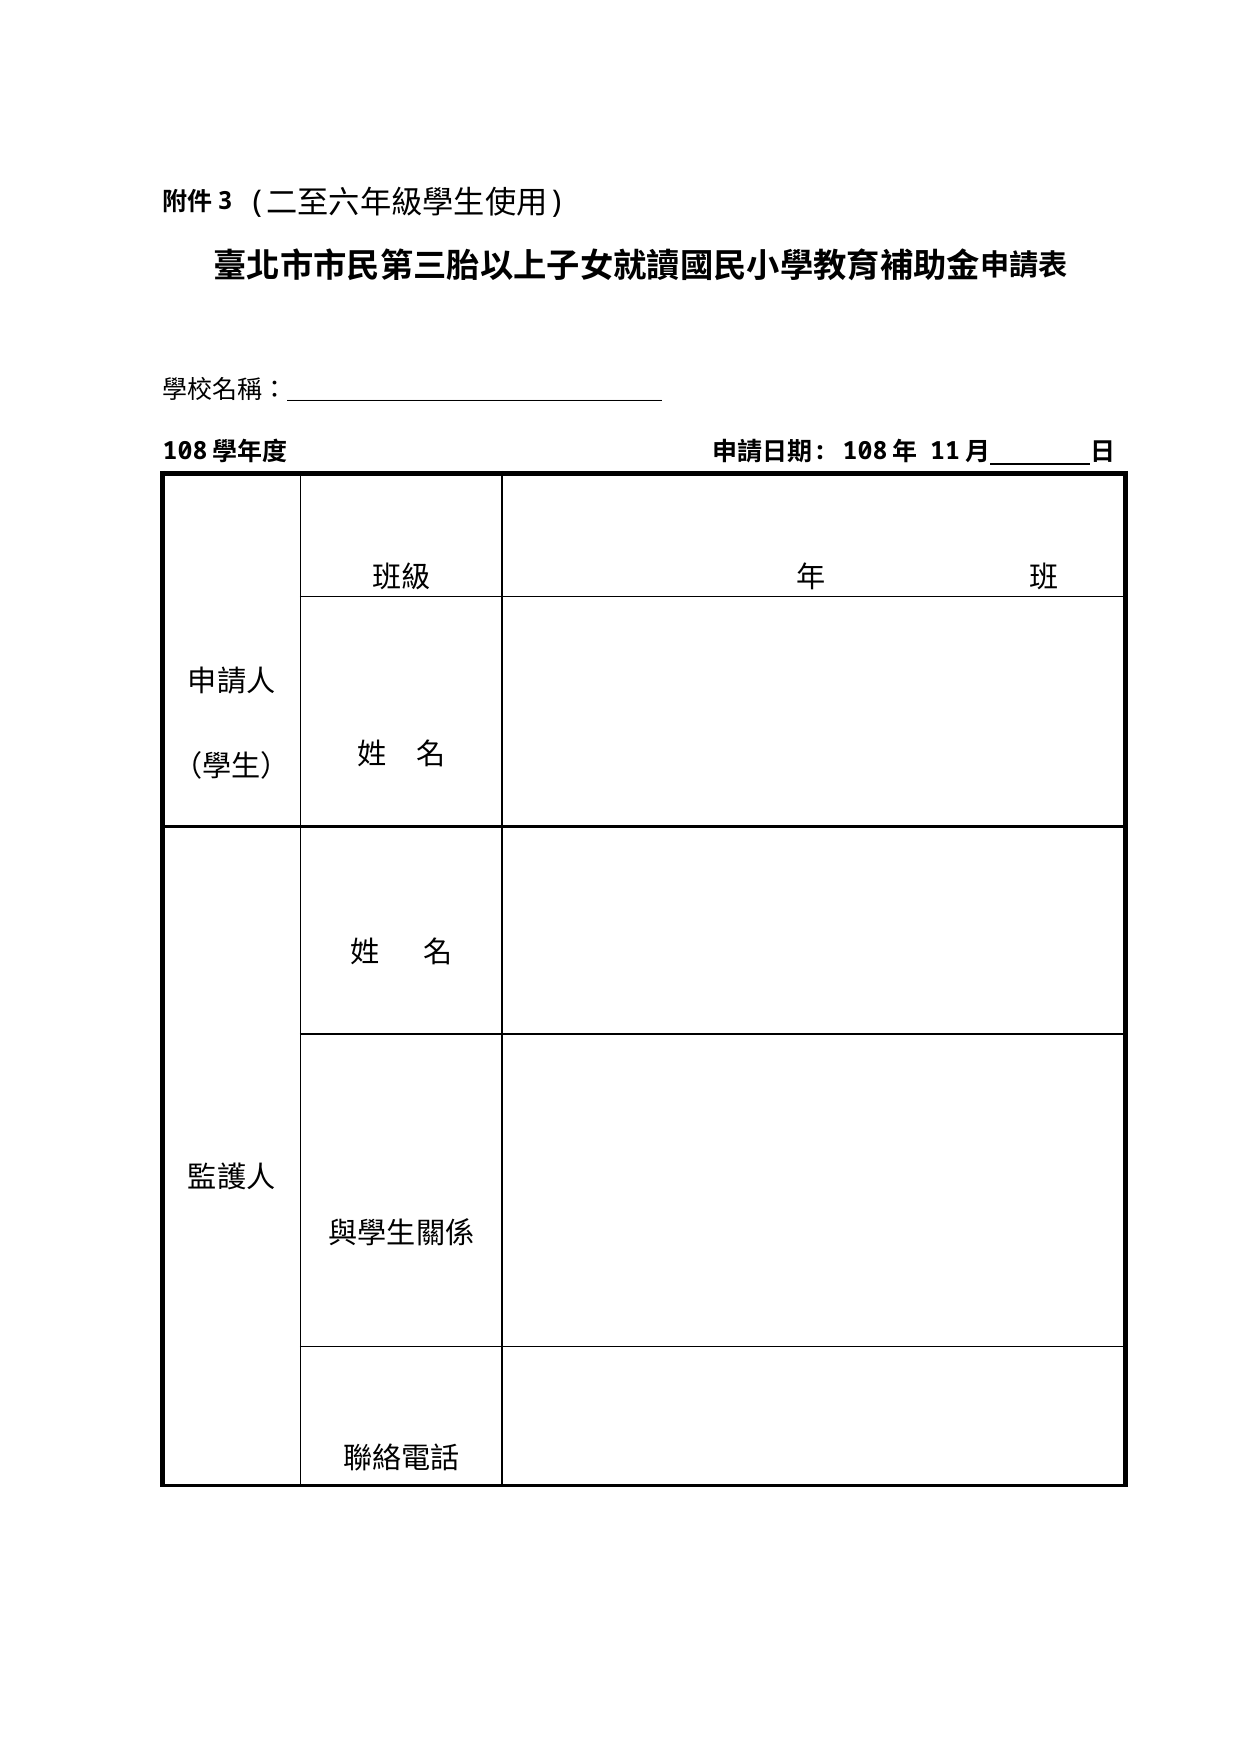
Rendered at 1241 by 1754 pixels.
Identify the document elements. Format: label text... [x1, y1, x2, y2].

table_cell [503, 597, 1123, 825]
text 學校名稱：＿＿＿＿＿＿＿＿＿＿＿＿＿＿＿ [162, 346, 1125, 408]
table_header 班級 [301, 476, 501, 596]
text 108學年度 申請日期: 108年 11月 日 [162, 408, 1118, 471]
table_cell [503, 1347, 1123, 1483]
table_cell 監護人 [165, 828, 300, 1483]
table_header 年 班 [503, 476, 1123, 596]
table_cell 聯絡電話 [301, 1347, 501, 1483]
table_cell 姓 名 [301, 828, 501, 1033]
text 臺北市市民第三胎以上子女就讀國民小學教育補助金申請表 [162, 221, 1118, 283]
table_cell 與學生關係 [301, 1035, 501, 1346]
table_cell [503, 828, 1123, 1033]
table_cell 姓 名 [301, 597, 501, 825]
table_cell [503, 1035, 1123, 1346]
table_header 申請人 （學生） [165, 476, 300, 825]
text 附件3 (二至六年級學生使用) [162, 158, 1125, 221]
